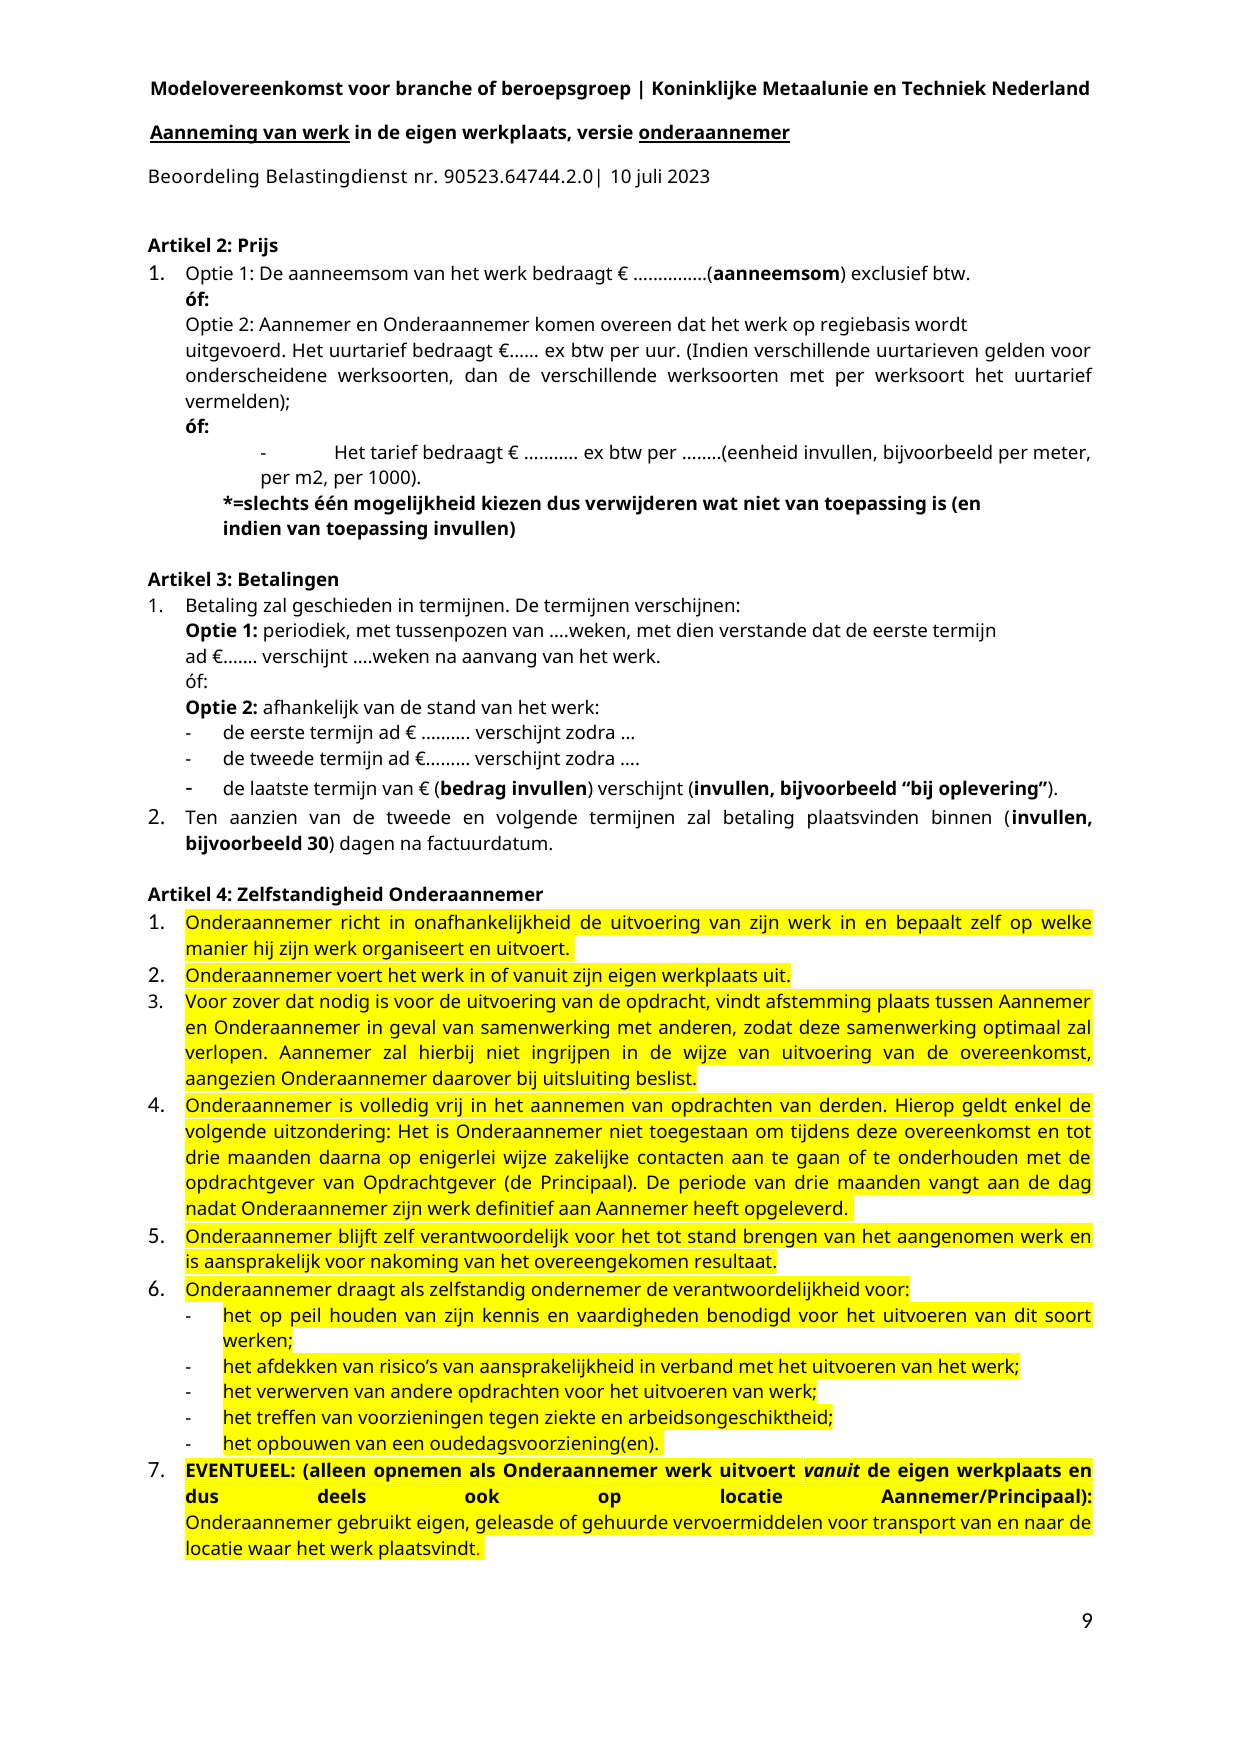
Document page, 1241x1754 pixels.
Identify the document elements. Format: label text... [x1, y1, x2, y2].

text Artikel 3: Betalingen [148, 567, 1093, 592]
list Onderaannemer blijft zelf verantwoordelijk voor het tot stand brengen van het aangenomen werk en is aansprakelijk voor nakoming van het overeengekomen resultaat. [148, 1221, 1093, 1274]
list Onderaannemer richt in onafhankelijkheid de uitvoering van zijn werk in en bepaalt zelf op welke manier hij zijn werk organiseert en uitvoert. [148, 907, 1093, 961]
text Artikel 4: Zelfstandigheid Onderaannemer [148, 881, 1093, 907]
text ad €……. verschijnt ….weken na aanvang van het werk. [185, 643, 1093, 669]
list Voor zover dat nodig is voor de uitvoering van de opdracht, vindt afstemming plaats tussen Aannemer en Onderaannemer in geval van samenwerking met anderen, zodat deze samenwerking optimaal zal verlopen. Aannemer zal hierbij niet ingrijpen in de wijze van uitvoering van de overeenkomst, aangezien Onderaannemer daarover bij uitsluiting beslist. [148, 988, 1093, 1091]
list Ten aanzien van de tweede en volgende termijnen zal betaling plaatsvinden binnen (invullen, bijvoorbeeld 30) dagen na factuurdatum. [148, 802, 1093, 856]
list de laatste termijn van € (bedrag invullen) verschijnt (invullen, bijvoorbeeld “bij oplevering”). [185, 771, 1093, 802]
list Optie 1: De aanneemsom van het werk bedraagt € ……………(aanneemsom) exclusief btw. [148, 258, 1093, 286]
list EVENTUEEL: (alleen opnemen als Onderaannemer werk uitvoert vanuit de eigen werkplaats en dus deels ook op locatie Aannemer/Principaal): Onderaannemer gebruikt eigen, geleasde of gehuurde vervoermiddelen voor transport van en naar de locatie waar het werk plaatsvindt. [148, 1455, 1093, 1560]
text óf: [185, 413, 1093, 439]
text Optie 2: afhankelijk van de stand van het werk: [185, 694, 1093, 720]
text indien van toepassing invullen) [185, 516, 1093, 541]
text Optie 1: periodiek, met tussenpozen van ….weken, met dien verstande dat de eerste termijn [185, 618, 1093, 643]
list het treffen van voorzieningen tegen ziekte en arbeidsongeschiktheid; [185, 1404, 1093, 1430]
list de tweede termijn ad €……… verschijnt zodra …. [185, 745, 1093, 771]
text Artikel 2: Prijs [148, 232, 1093, 258]
text óf: [185, 286, 1093, 311]
list het verwerven van andere opdrachten voor het uitvoeren van werk; [185, 1379, 1093, 1404]
list Het tarief bedraagt € ……….. ex btw per ……..(eenheid invullen, bijvoorbeeld per meter, per m2, per 1000). [260, 439, 1093, 490]
list Onderaannemer voert het werk in of vanuit zijn eigen werkplaats uit. [148, 961, 1093, 988]
text óf: [185, 669, 1093, 694]
list de eerste termijn ad € ………. verschijnt zodra … [185, 720, 1093, 745]
list het opbouwen van een oudedagsvoorziening(en). [185, 1430, 1093, 1455]
list het afdekken van risico’s van aansprakelijkheid in verband met het uitvoeren van het werk; [185, 1353, 1093, 1379]
list Onderaannemer draagt als zelfstandig ondernemer de verantwoordelijkheid voor: [148, 1274, 1093, 1302]
list Betaling zal geschieden in termijnen. De termijnen verschijnen: [148, 592, 1093, 618]
text *=slechts één mogelijkheid kiezen dus verwijderen wat niet van toepassing is (en [185, 490, 1093, 516]
text Optie 2: Aannemer en Onderaannemer komen overeen dat het werk op regiebasis wordt [185, 311, 1093, 337]
text uitgevoerd. Het uurtarief bedraagt €…… ex btw per uur. (Indien verschillende uurtarieven gelden voor onderscheidene werksoorten, dan de verschillende werksoorten met per werksoort het uurtarief vermelden); [185, 337, 1093, 413]
list het op peil houden van zijn kennis en vaardigheden benodigd voor het uitvoeren van dit soort werken; [185, 1302, 1093, 1353]
list Onderaannemer is volledig vrij in het aannemen van opdrachten van derden. Hierop geldt enkel de volgende uitzondering: Het is Onderaannemer niet toegestaan om tijdens deze overeenkomst en tot drie maanden daarna op enigerlei wijze zakelijke contacten aan te gaan of te onderhouden met de opdrachtgever van Opdrachtgever (de Principaal). De periode van drie maanden vangt aan de dag nadat Onderaannemer zijn werk definitief aan Aannemer heeft opgeleverd. [148, 1091, 1093, 1221]
